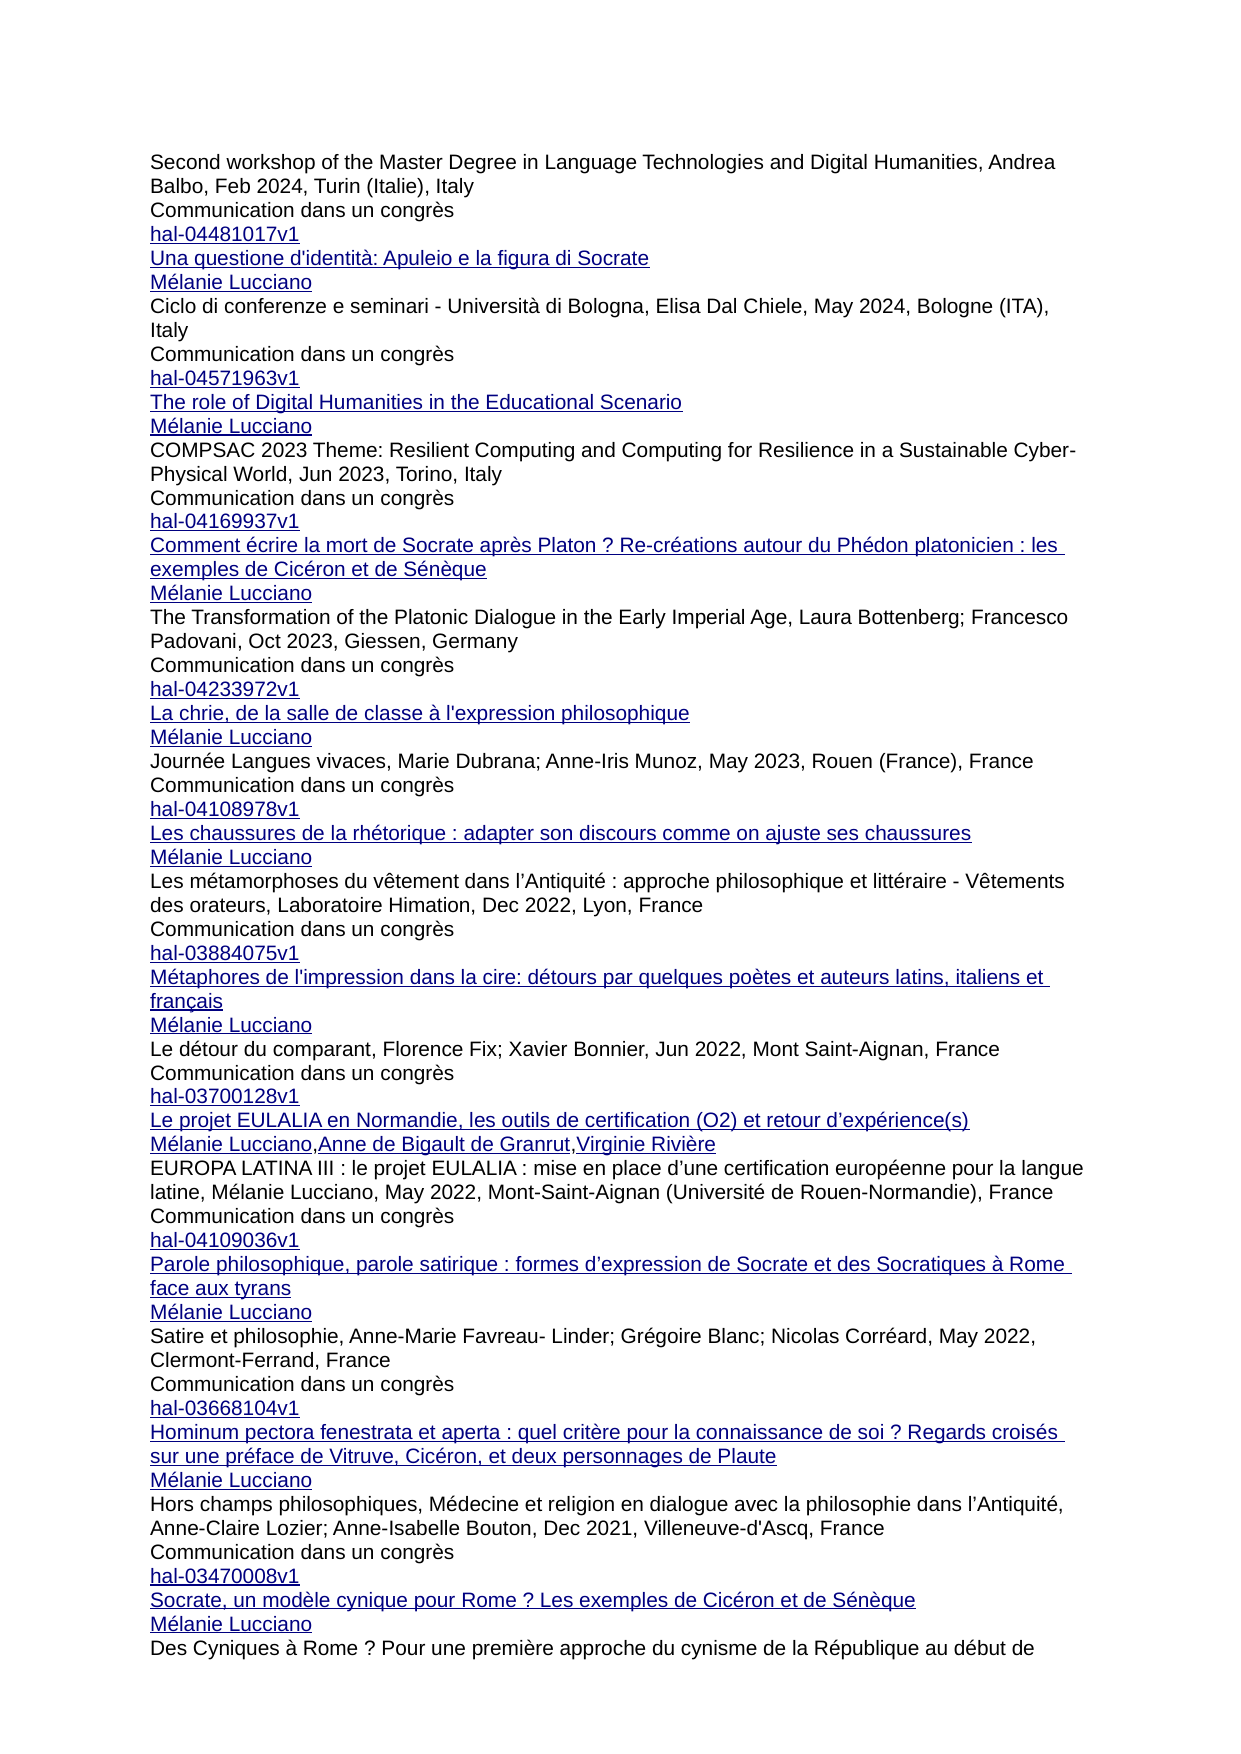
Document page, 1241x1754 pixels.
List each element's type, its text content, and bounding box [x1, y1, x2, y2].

table_cell Second workshop of the Master Degree in Language Technologies and Digital Humanities, Andrea Balbo, Feb 2024, Turin (Italie), Italy Communication dans un congrès hal-04481017v1 [150, 150, 1090, 246]
table_cell Le projet EULALIA en Normandie, les outils de certification (O2) et retour d’expérience(s) Mélanie Lucciano,Anne de Bigault de Granrut,Virginie Rivière EUROPA LATINA III : le projet EULALIA : mise en place d’une certification européenne pour la langue latine, Mélanie Lucciano, May 2022, Mont-Saint-Aignan (Université de Rouen-Normandie), France Communication dans un congrès hal-04109036v1 [150, 1108, 1090, 1252]
table_cell Les chaussures de la rhétorique : adapter son discours comme on ajuste ses chaussures Mélanie Lucciano Les métamorphoses du vêtement dans l’Antiquité : approche philosophique et littéraire - Vêtements des orateurs, Laboratoire Himation, Dec 2022, Lyon, France Communication dans un congrès hal-03884075v1 [150, 821, 1090, 964]
table_cell Una questione d'identità: Apuleio e la figura di Socrate Mélanie Lucciano Ciclo di conferenze e seminari - Università di Bologna, Elisa Dal Chiele, May 2024, Bologne (ITA), Italy Communication dans un congrès hal-04571963v1 [150, 246, 1090, 389]
table_cell Comment écrire la mort de Socrate après Platon ? Re-créations autour du Phédon platonicien : les exemples de Cicéron et de Sénèque Mélanie Lucciano The Transformation of the Platonic Dialogue in the Early Imperial Age, Laura Bottenberg; Francesco Padovani, Oct 2023, Giessen, Germany Communication dans un congrès hal-04233972v1 [150, 533, 1090, 701]
table_cell Socrate, un modèle cynique pour Rome ? Les exemples de Cicéron et de Sénèque Mélanie Lucciano Des Cyniques à Rome ? Pour une première approche du cynisme de la République au début de [150, 1588, 1090, 1659]
table_cell Parole philosophique, parole satirique : formes d’expression de Socrate et des Socratiques à Rome face aux tyrans Mélanie Lucciano Satire et philosophie, Anne-Marie Favreau- Linder; Grégoire Blanc; Nicolas Corréard, May 2022, Clermont-Ferrand, France Communication dans un congrès hal-03668104v1 [150, 1252, 1090, 1420]
table_cell Métaphores de l'impression dans la cire: détours par quelques poètes et auteurs latins, italiens et français Mélanie Lucciano Le détour du comparant, Florence Fix; Xavier Bonnier, Jun 2022, Mont Saint-Aignan, France Communication dans un congrès hal-03700128v1 [150, 965, 1090, 1108]
table_cell Hominum pectora fenestrata et aperta : quel critère pour la connaissance de soi ? Regards croisés sur une préface de Vitruve, Cicéron, et deux personnages de Plaute Mélanie Lucciano Hors champs philosophiques, Médecine et religion en dialogue avec la philosophie dans l’Antiquité, Anne-Claire Lozier; Anne-Isabelle Bouton, Dec 2021, Villeneuve-d'Ascq, France Communication dans un congrès hal-03470008v1 [150, 1420, 1090, 1587]
table_cell La chrie, de la salle de classe à l'expression philosophique Mélanie Lucciano Journée Langues vivaces, Marie Dubrana; Anne-Iris Munoz, May 2023, Rouen (France), France Communication dans un congrès hal-04108978v1 [150, 701, 1090, 821]
table_cell The role of Digital Humanities in the Educational Scenario Mélanie Lucciano COMPSAC 2023 Theme: Resilient Computing and Computing for Resilience in a Sustainable Cyber-Physical World, Jun 2023, Torino, Italy Communication dans un congrès hal-04169937v1 [150, 390, 1090, 533]
